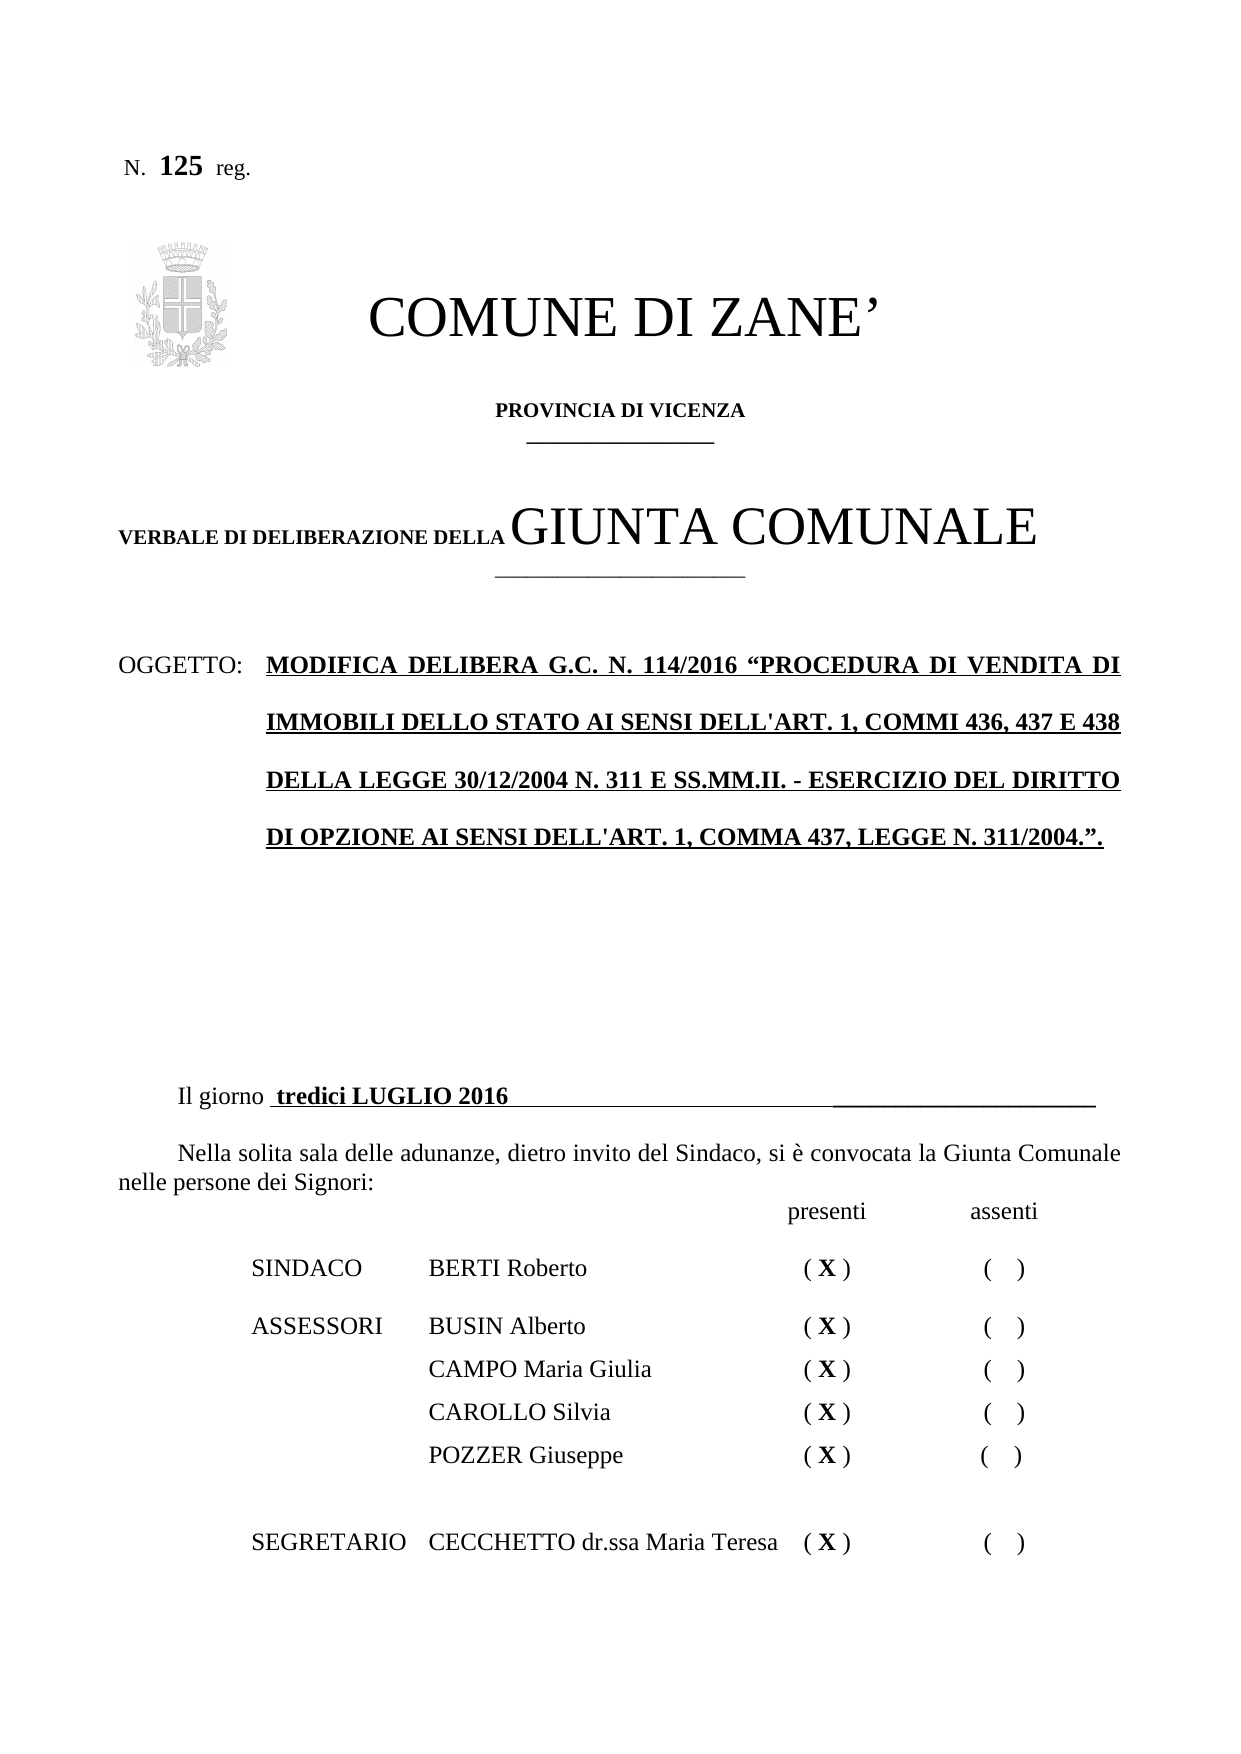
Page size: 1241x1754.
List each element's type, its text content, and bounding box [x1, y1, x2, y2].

text ________________________ [118, 556, 1122, 580]
text SINDACO BERTI Roberto ( X ) ( ) [118, 1253, 1122, 1282]
text PROVINCIA DI VICENZA [118, 398, 1122, 422]
text OGGETTO: MODIFICA DELIBERA G.C. N. 114/2016 “PROCEDURA DI VENDITA DI IMMOBILI DELLO STATO AI SENSI DELL'ART. 1, COMMI 436, 437 E 438 DELLA LEGGE 30/12/2004 N. 311 E SS.MM.II. - ESERCIZIO DEL DIRITTO DI OPZIONE AI SENSI DELL'ART. 1, COMMA 437, LEGGE N. 311/2004.”. [118, 650, 1121, 851]
text ASSESSORI BUSIN Alberto ( X ) ( ) [118, 1311, 1122, 1340]
text CAROLLO Silvia ( X ) ( ) [118, 1397, 1122, 1426]
text COMUNE DI ZANE’ [118, 234, 1122, 398]
text POZZER Giuseppe ( X ) ( ) [118, 1440, 1122, 1469]
text Il giorno tredici LUGLIO 2016 _____________________ [118, 1081, 1122, 1110]
text Nella solita sala delle adunanze, dietro invito del Sindaco, si è convocata la Giunta Comunale nelle persone dei Signori: [118, 1138, 1122, 1196]
text __________________ [118, 422, 1122, 446]
text SEGRETARIO CECCHETTO dr.ssa Maria Teresa ( X ) ( ) [118, 1527, 1122, 1555]
text VERBALE DI DELIBERAZIONE DELLA GIUNTA COMUNALE [118, 494, 1122, 556]
text CAMPO Maria Giulia ( X ) ( ) [118, 1354, 1122, 1383]
text presenti assenti [118, 1196, 1122, 1225]
text N. 125 reg. [118, 148, 1122, 181]
